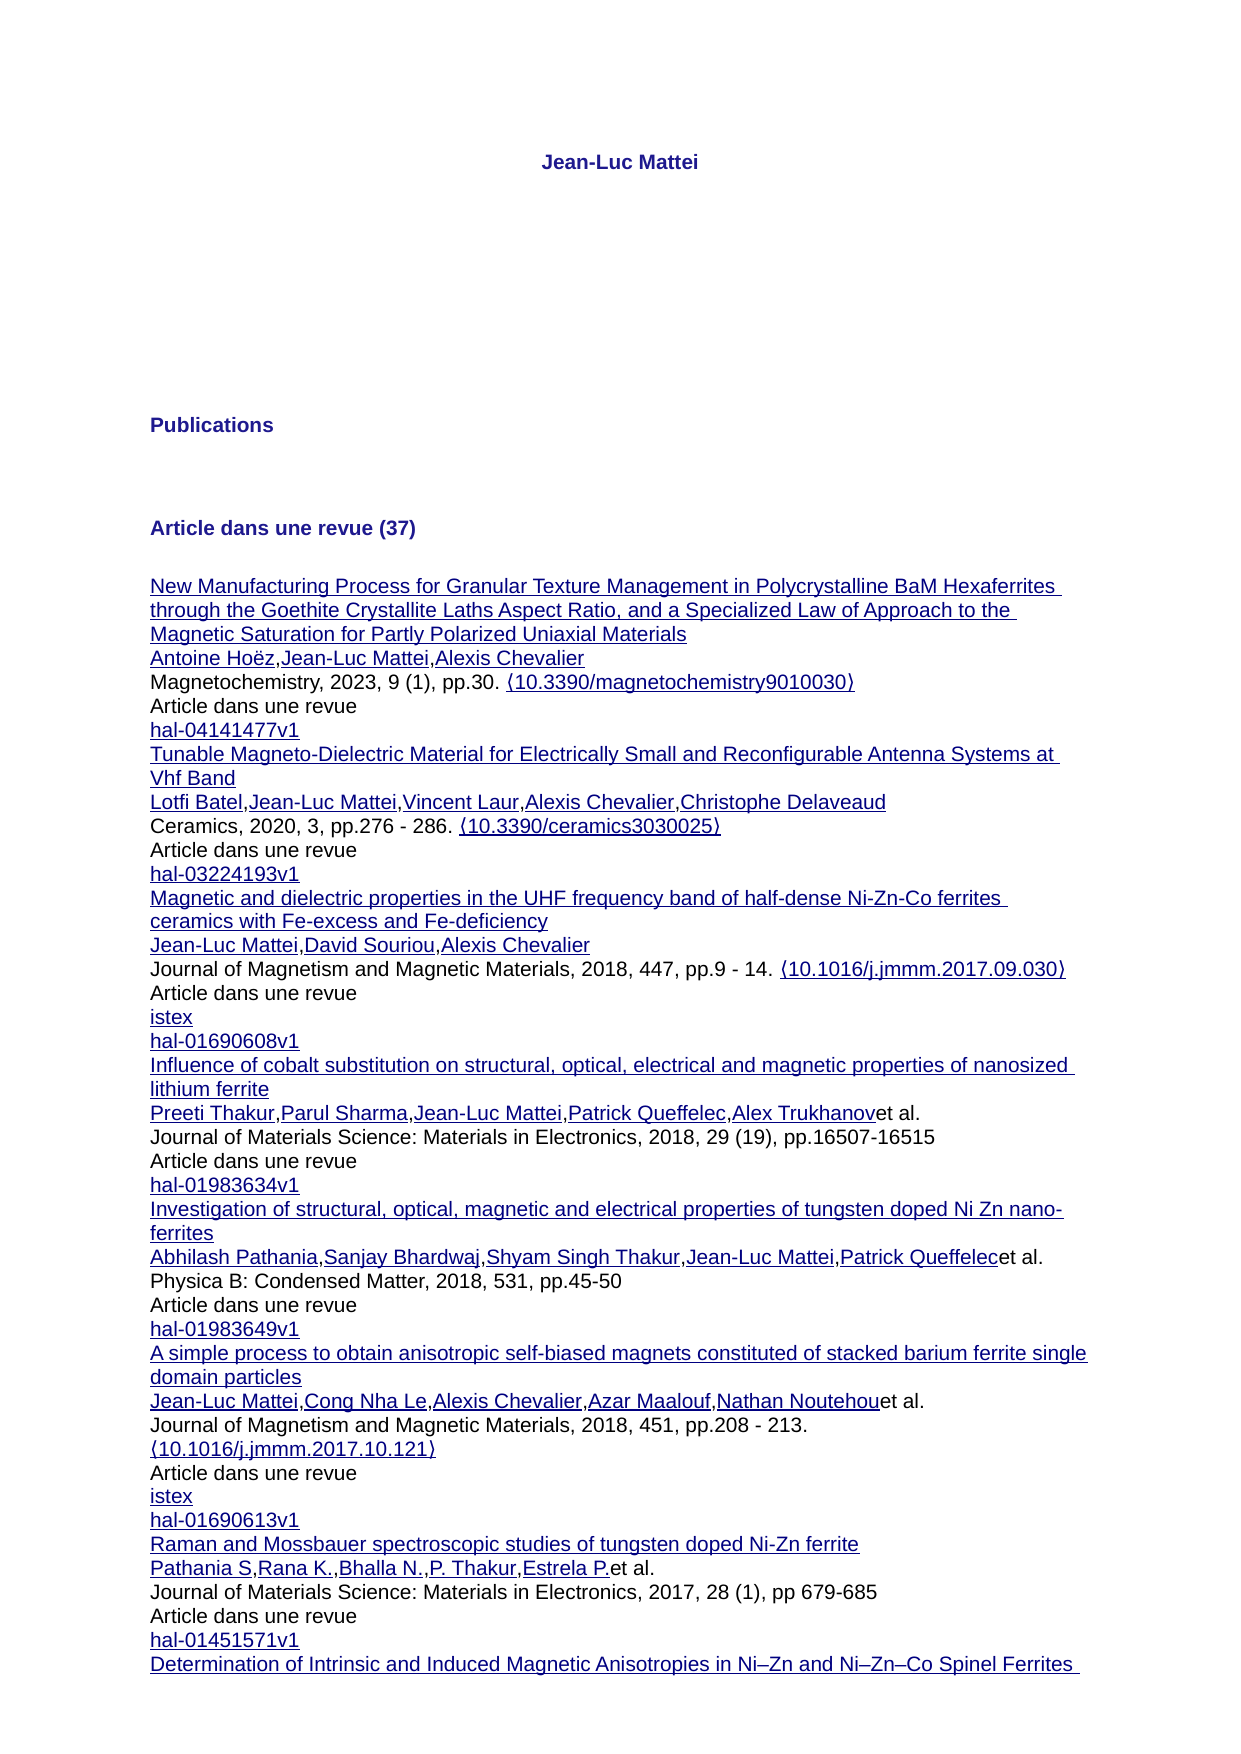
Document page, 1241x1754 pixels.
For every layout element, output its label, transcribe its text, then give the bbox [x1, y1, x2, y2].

table_cell Investigation of structural, optical, magnetic and electrical properties of tungsten doped Ni Zn nano-ferrites Abhilash Pathania,Sanjay Bhardwaj,Shyam Singh Thakur,Jean-Luc Mattei,Patrick Queffelecet al. Physica B: Condensed Matter, 2018, 531, pp.45-50 Article dans une revue hal-01983649v1 [150, 1197, 1090, 1341]
table_cell A simple process to obtain anisotropic self-biased magnets constituted of stacked barium ferrite single domain particles Jean-Luc Mattei,Cong Nha Le,Alexis Chevalier,Azar Maalouf,Nathan Noutehouet al. Journal of Magnetism and Magnetic Materials, 2018, 451, pp.208 - 213. ⟨10.1016/j.jmmm.2017.10.121⟩ Article dans une revue istex hal-01690613v1 [150, 1341, 1090, 1532]
subtitle Article dans une revue (37) [150, 516, 1090, 539]
table_header New Manufacturing Process for Granular Texture Management in Polycrystalline BaM Hexaferrites through the Goethite Crystallite Laths Aspect Ratio, and a Specialized Law of Approach to the Magnetic Saturation for Partly Polarized Uniaxial Materials Antoine Hoëz,Jean-Luc Mattei,Alexis Chevalier Magnetochemistry, 2023, 9 (1), pp.30. ⟨10.3390/magnetochemistry9010030⟩ Article dans une revue hal-04141477v1 [150, 574, 1090, 742]
table_cell Raman and Mossbauer spectroscopic studies of tungsten doped Ni-Zn ferrite Pathania S,Rana K.,Bhalla N.,P. Thakur,Estrela P.et al. Journal of Materials Science: Materials in Electronics, 2017, 28 (1), pp 679-685 Article dans une revue hal-01451571v1 [150, 1532, 1090, 1652]
table_cell Tunable Magneto-Dielectric Material for Electrically Small and Reconfigurable Antenna Systems at Vhf Band Lotfi Batel,Jean-Luc Mattei,Vincent Laur,Alexis Chevalier,Christophe Delaveaud Ceramics, 2020, 3, pp.276 - 286. ⟨10.3390/ceramics3030025⟩ Article dans une revue hal-03224193v1 [150, 742, 1090, 885]
table_cell Influence of cobalt substitution on structural, optical, electrical and magnetic properties of nanosized lithium ferrite Preeti Thakur,Parul Sharma,Jean-Luc Mattei,Patrick Queffelec,Alex Trukhanovet al. Journal of Materials Science: Materials in Electronics, 2018, 29 (19), pp.16507-16515 Article dans une revue hal-01983634v1 [150, 1053, 1090, 1197]
subtitle Jean-Luc Mattei [150, 150, 1090, 174]
subtitle Publications [150, 412, 1090, 436]
table_cell Determination of Intrinsic and Induced Magnetic Anisotropies in Ni–Zn and Ni–Zn–Co Spinel Ferrites [150, 1652, 1090, 1676]
table_cell Magnetic and dielectric properties in the UHF frequency band of half-dense Ni-Zn-Co ferrites ceramics with Fe-excess and Fe-deficiency Jean-Luc Mattei,David Souriou,Alexis Chevalier Journal of Magnetism and Magnetic Materials, 2018, 447, pp.9 - 14. ⟨10.1016/j.jmmm.2017.09.030⟩ Article dans une revue istex hal-01690608v1 [150, 885, 1090, 1053]
